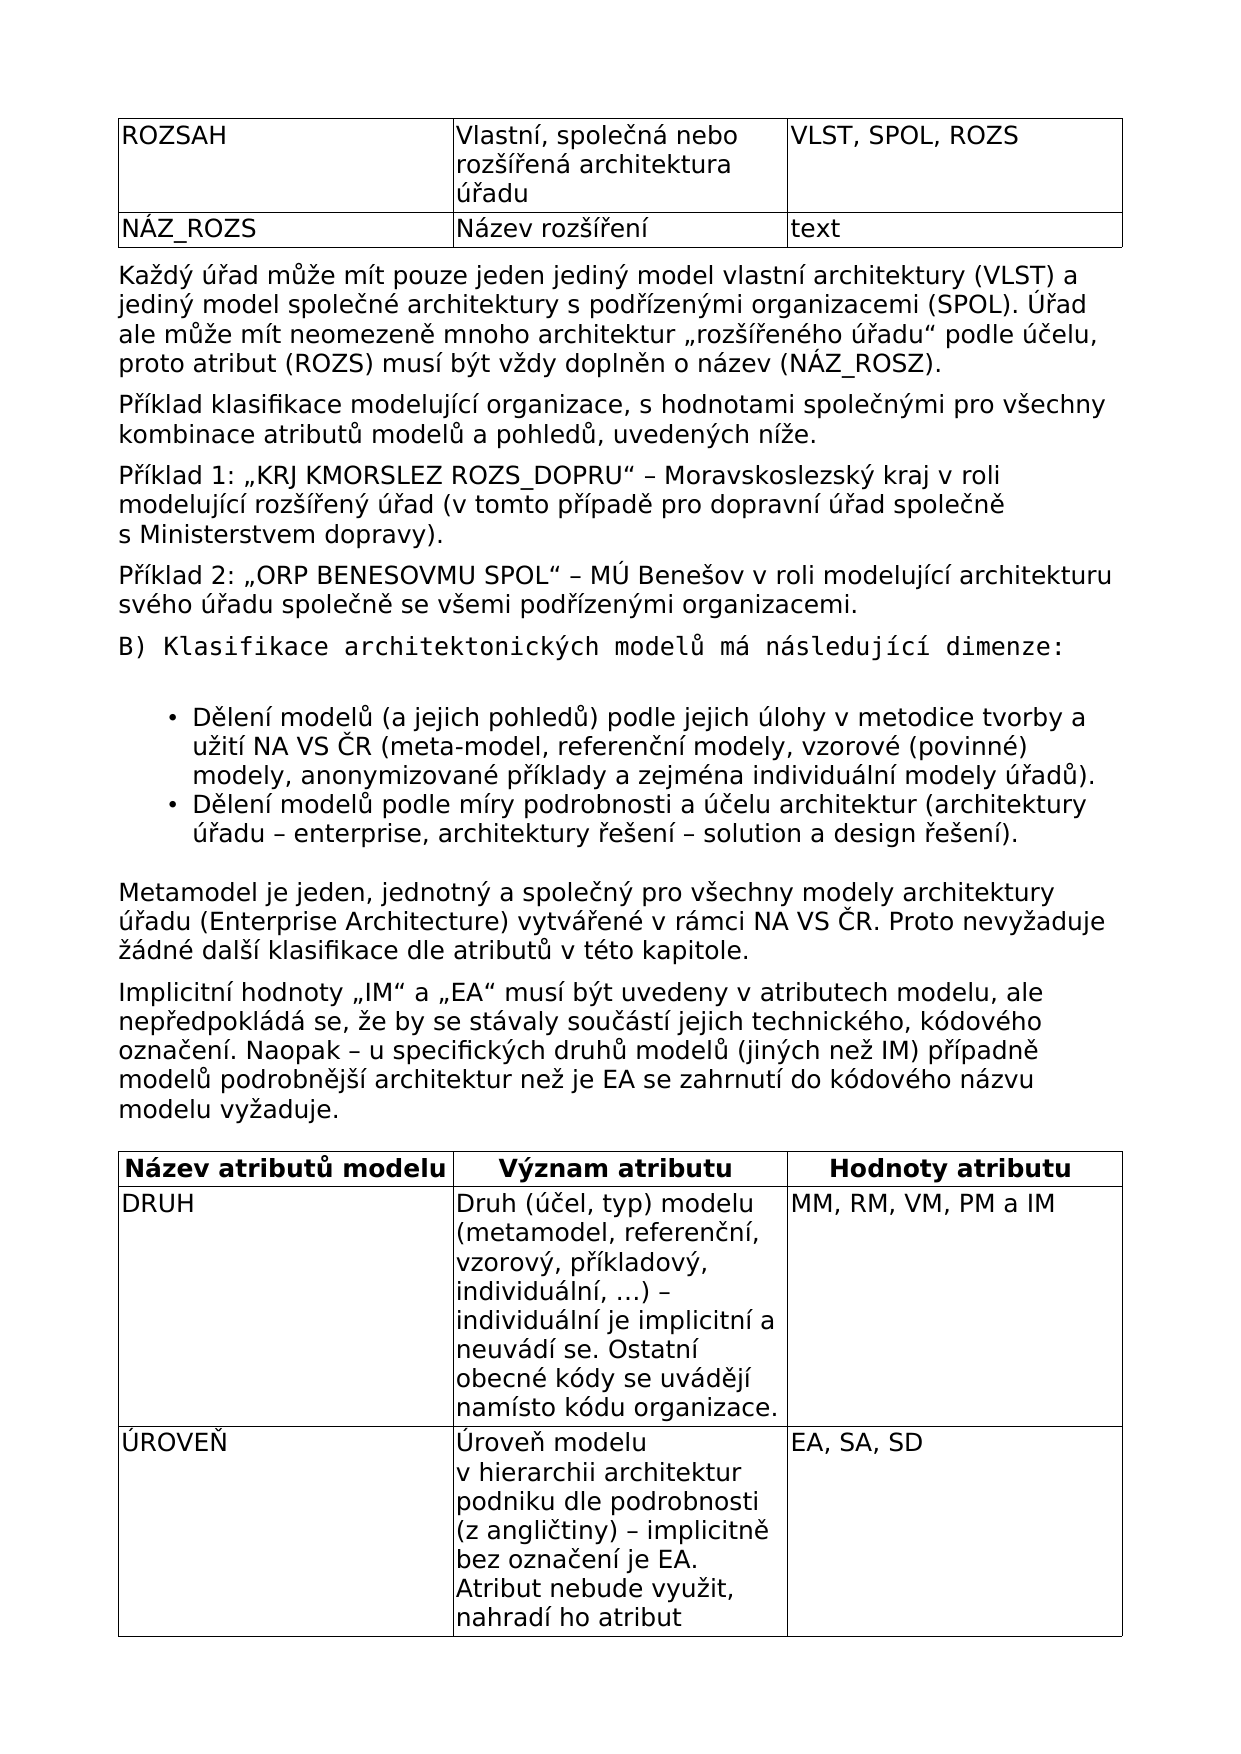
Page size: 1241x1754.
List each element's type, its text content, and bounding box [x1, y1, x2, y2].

table_cell Název rozšíření [454, 213, 787, 247]
table_cell ÚROVEŇ [119, 1427, 453, 1636]
table_cell text [788, 213, 1122, 247]
list Dělení modelů podle míry podrobnosti a účelu architektur (architektury úřadu – enterprise, architektury řešení – solution a design řešení). [177, 790, 1122, 849]
table_cell MM, RM, VM, PM a IM [788, 1187, 1122, 1426]
table_cell EA, SA, SD [788, 1427, 1122, 1636]
table_cell DRUH [119, 1187, 453, 1426]
text Implicitní hodnoty „IM“ a „EA“ musí být uvedeny v atributech modelu, ale nepředpokládá se, že by se stávaly součástí jejich technického, kódového označení. Naopak – u specifických druhů modelů (jiných než IM) případně modelů podrobnější architektur než je EA se zahrnutí do kódového názvu modelu vyžaduje. [118, 978, 1122, 1124]
text Každý úřad může mít pouze jeden jediný model vlastní architektury (VLST) a jediný model společné architektury s podřízenými organizacemi (SPOL). Úřad ale může mít neomezeně mnoho architektur „rozšířeného úřadu“ podle účelu, proto atribut (ROZS) musí být vždy doplněn o název (NÁZ_ROSZ). [118, 262, 1122, 378]
text Metamodel je jeden, jednotný a společný pro všechny modely architektury úřadu (Enterprise Architecture) vytvářené v rámci NA VS ČR. Proto nevyžaduje žádné další klasifikace dle atributů v této kapitole. [118, 878, 1122, 966]
text Příklad 2: „ORP BENESOVMU SPOL“ – MÚ Benešov v roli modelující architekturu svého úřadu společně se všemi podřízenými organizacemi. [118, 562, 1122, 620]
table_cell VLST, SPOL, ROZS [788, 119, 1122, 212]
table_cell ROZSAH [119, 119, 453, 212]
table_cell Úroveň modelu v hierarchii architektur podniku dle podrobnosti (z angličtiny) – implicitně bez označení je EA. Atribut nebude využit, nahradí ho atribut [454, 1427, 787, 1636]
text Příklad 1: „KRJ KMORSLEZ ROZS_DOPRU“ – Moravskoslezský kraj v roli modelující rozšířený úřad (v tomto případě pro dopravní úřad společně s Ministerstvem dopravy). [118, 462, 1122, 549]
text Příklad klasifikace modelující organizace, s hodnotami společnými pro všechny kombinace atributů modelů a pohledů, uvedených níže. [118, 391, 1122, 449]
table_cell Druh (účel, typ) modelu (metamodel, referenční, vzorový, příkladový, individuální, …) – individuální je implicitní a neuvádí se. Ostatní obecné kódy se uvádějí namísto kódu organizace. [454, 1187, 787, 1426]
table_header Název atributů modelu [119, 1152, 453, 1186]
text B) Klasifikace architektonických modelů má následující dimenze: [118, 632, 1122, 662]
table_header Význam atributu [454, 1152, 787, 1186]
table_cell Vlastní, společná nebo rozšířená architektura úřadu [454, 119, 787, 212]
table_header Hodnoty atributu [788, 1152, 1122, 1186]
list Dělení modelů (a jejich pohledů) podle jejich úlohy v metodice tvorby a užití NA VS ČR (meta-model, referenční modely, vzorové (povinné) modely, anonymizované příklady a zejména individuální modely úřadů). [177, 703, 1122, 790]
table_cell NÁZ_ROZS [119, 213, 453, 247]
